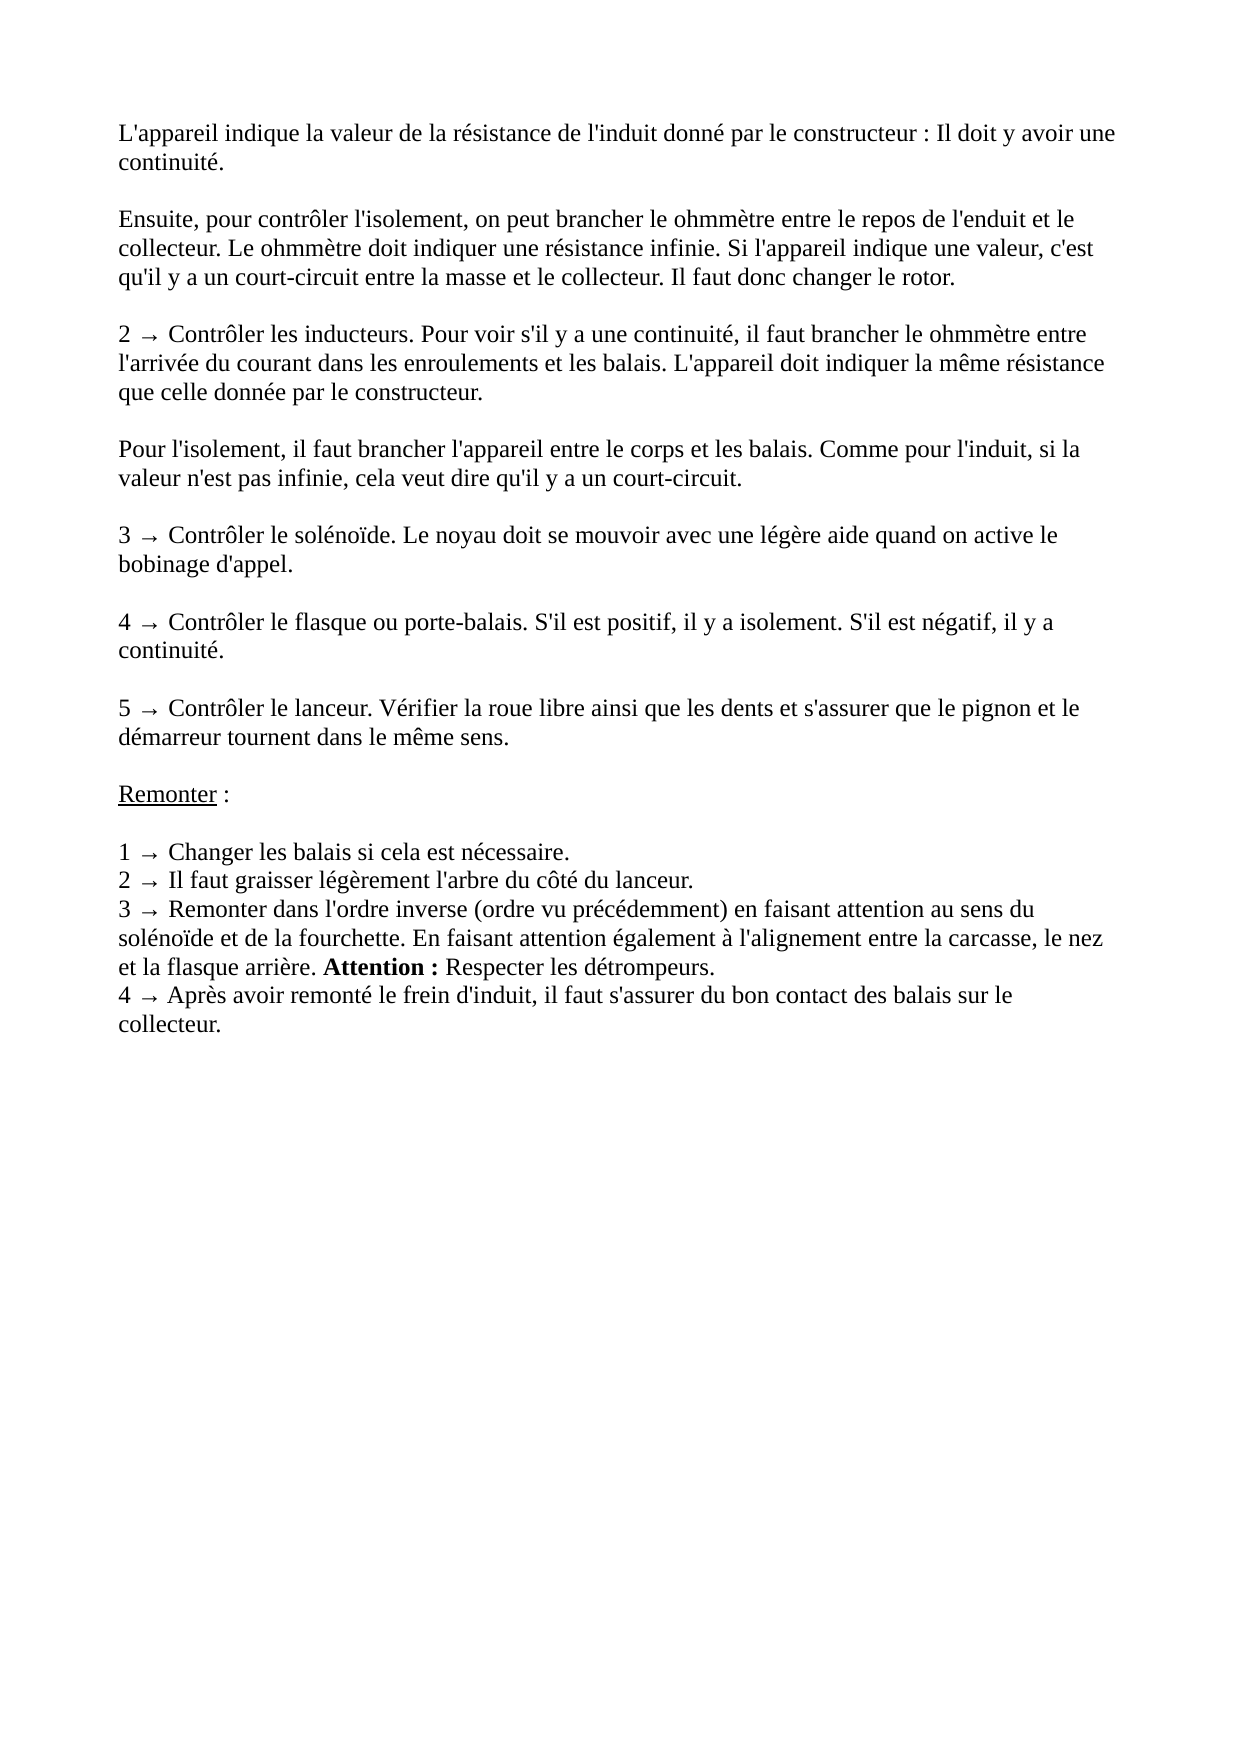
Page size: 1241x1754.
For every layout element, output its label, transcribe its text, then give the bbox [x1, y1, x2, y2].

text 2 → Il faut graisser légèrement l'arbre du côté du lanceur. [118, 866, 1122, 894]
text L'appareil indique la valeur de la résistance de l'induit donné par le constructeur : Il doit y avoir une continuité. [118, 118, 1122, 176]
text Pour l'isolement, il faut brancher l'appareil entre le corps et les balais. Comme pour l'induit, si la valeur n'est pas infinie, cela veut dire qu'il y a un court-circuit. [118, 434, 1122, 492]
text 4 → Après avoir remonté le frein d'induit, il faut s'assurer du bon contact des balais sur le collecteur. [118, 981, 1122, 1038]
text Remonter : [118, 779, 1122, 808]
text 3 → Contrôler le solénoïde. Le noyau doit se mouvoir avec une légère aide quand on active le bobinage d'appel. [118, 521, 1122, 578]
text 4 → Contrôler le flasque ou porte-balais. S'il est positif, il y a isolement. S'il est négatif, il y a continuité. [118, 607, 1122, 664]
text 5 → Contrôler le lanceur. Vérifier la roue libre ainsi que les dents et s'assurer que le pignon et le démarreur tournent dans le même sens. [118, 693, 1122, 751]
text Ensuite, pour contrôler l'isolement, on peut brancher le ohmmètre entre le repos de l'enduit et le collecteur. Le ohmmètre doit indiquer une résistance infinie. Si l'appareil indique une valeur, c'est qu'il y a un court-circuit entre la masse et le collecteur. Il faut donc changer le rotor. [118, 204, 1122, 291]
text 3 → Remonter dans l'ordre inverse (ordre vu précédemment) en faisant attention au sens du solénoïde et de la fourchette. En faisant attention également à l'alignement entre la carcasse, le nez et la flasque arrière. Attention : Respecter les détrompeurs. [118, 894, 1122, 981]
text 1 → Changer les balais si cela est nécessaire. [118, 837, 1122, 866]
text 2 → Contrôler les inducteurs. Pour voir s'il y a une continuité, il faut brancher le ohmmètre entre l'arrivée du courant dans les enroulements et les balais. L'appareil doit indiquer la même résistance que celle donnée par le constructeur. [118, 319, 1122, 406]
